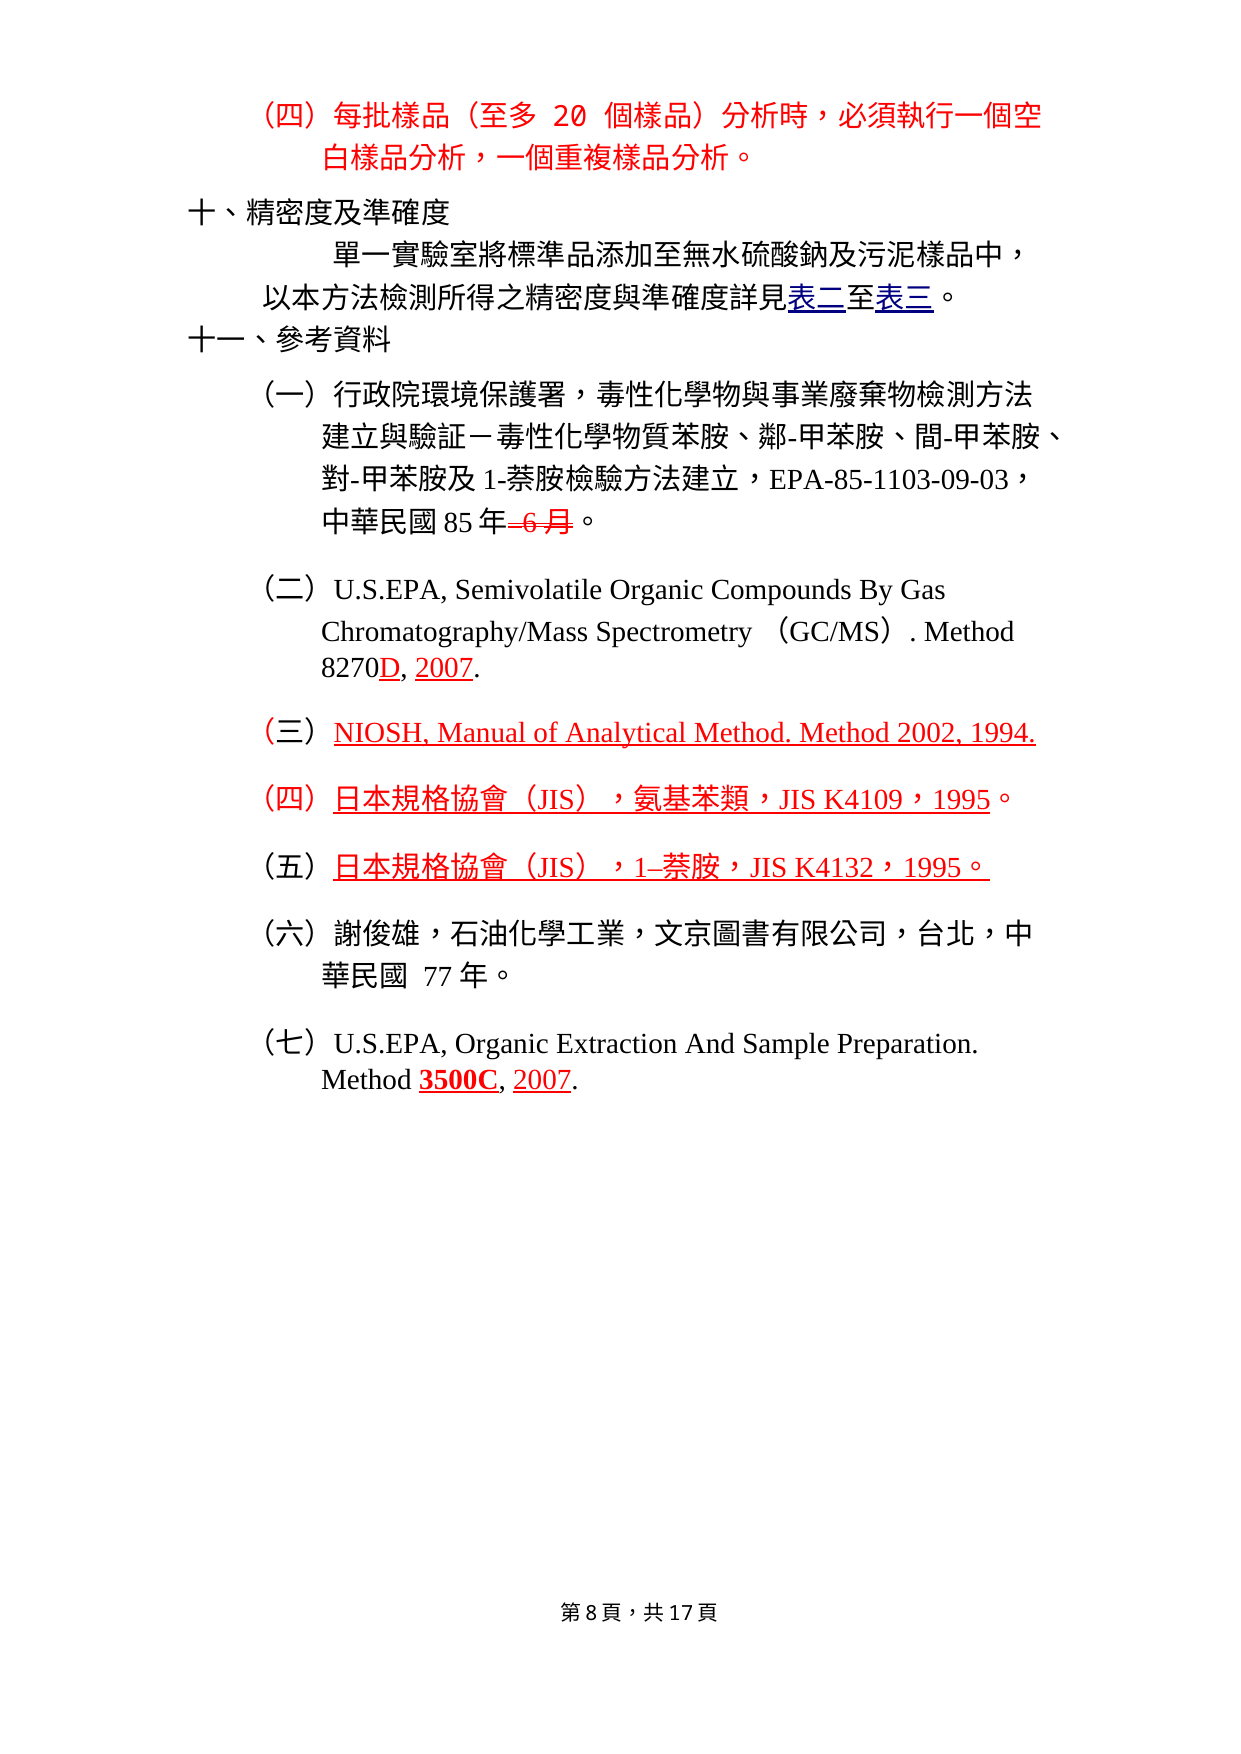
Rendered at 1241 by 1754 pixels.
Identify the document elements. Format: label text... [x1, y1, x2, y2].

text 十、精密度及準確度 [187, 189, 1053, 232]
text （四）每批樣品（至多 20 個樣品）分析時，必須執行一個空白樣品分析，一個重複樣品分析。 [246, 92, 1053, 177]
text （六）謝俊雄，石油化學工業，文京圖書有限公司，台北，中華民國 77 年。 [246, 911, 1053, 995]
text （四）日本規格協會（JIS），氨基苯類，JIS K4109，1995。 [246, 776, 1053, 818]
text （一）行政院環境保護署，毒性化學物與事業廢棄物檢測方法建立與驗証－毒性化學物質苯胺、鄰-甲苯胺、間-甲苯胺、對-甲苯胺及1-萘胺檢驗方法建立，EPA-85-1103-09-03，中華民國85年 6 月。 [246, 371, 1053, 541]
text 單一實驗室將標準品添加至無水硫酸鈉及污泥樣品中，以本方法檢測所得之精密度與準確度詳見表二至表三。 [262, 232, 1053, 317]
text 十一、參考資料 [187, 317, 1053, 359]
text （三）NIOSH, Manual of Analytical Method. Method 2002, 1994. [246, 709, 1053, 751]
text （五）日本規格協會（JIS），1–萘胺，JIS K4132，1995。 [246, 843, 1053, 886]
text （二）U.S.EPA, Semivolatile Organic Compounds By Gas Chromatography/Mass Spectrometry （GC/MS）. Method 8270D, 2007. [246, 566, 1053, 684]
text （七）U.S.EPA, Organic Extraction And Sample Preparation. Method 3500C, 2007. [246, 1020, 1053, 1096]
